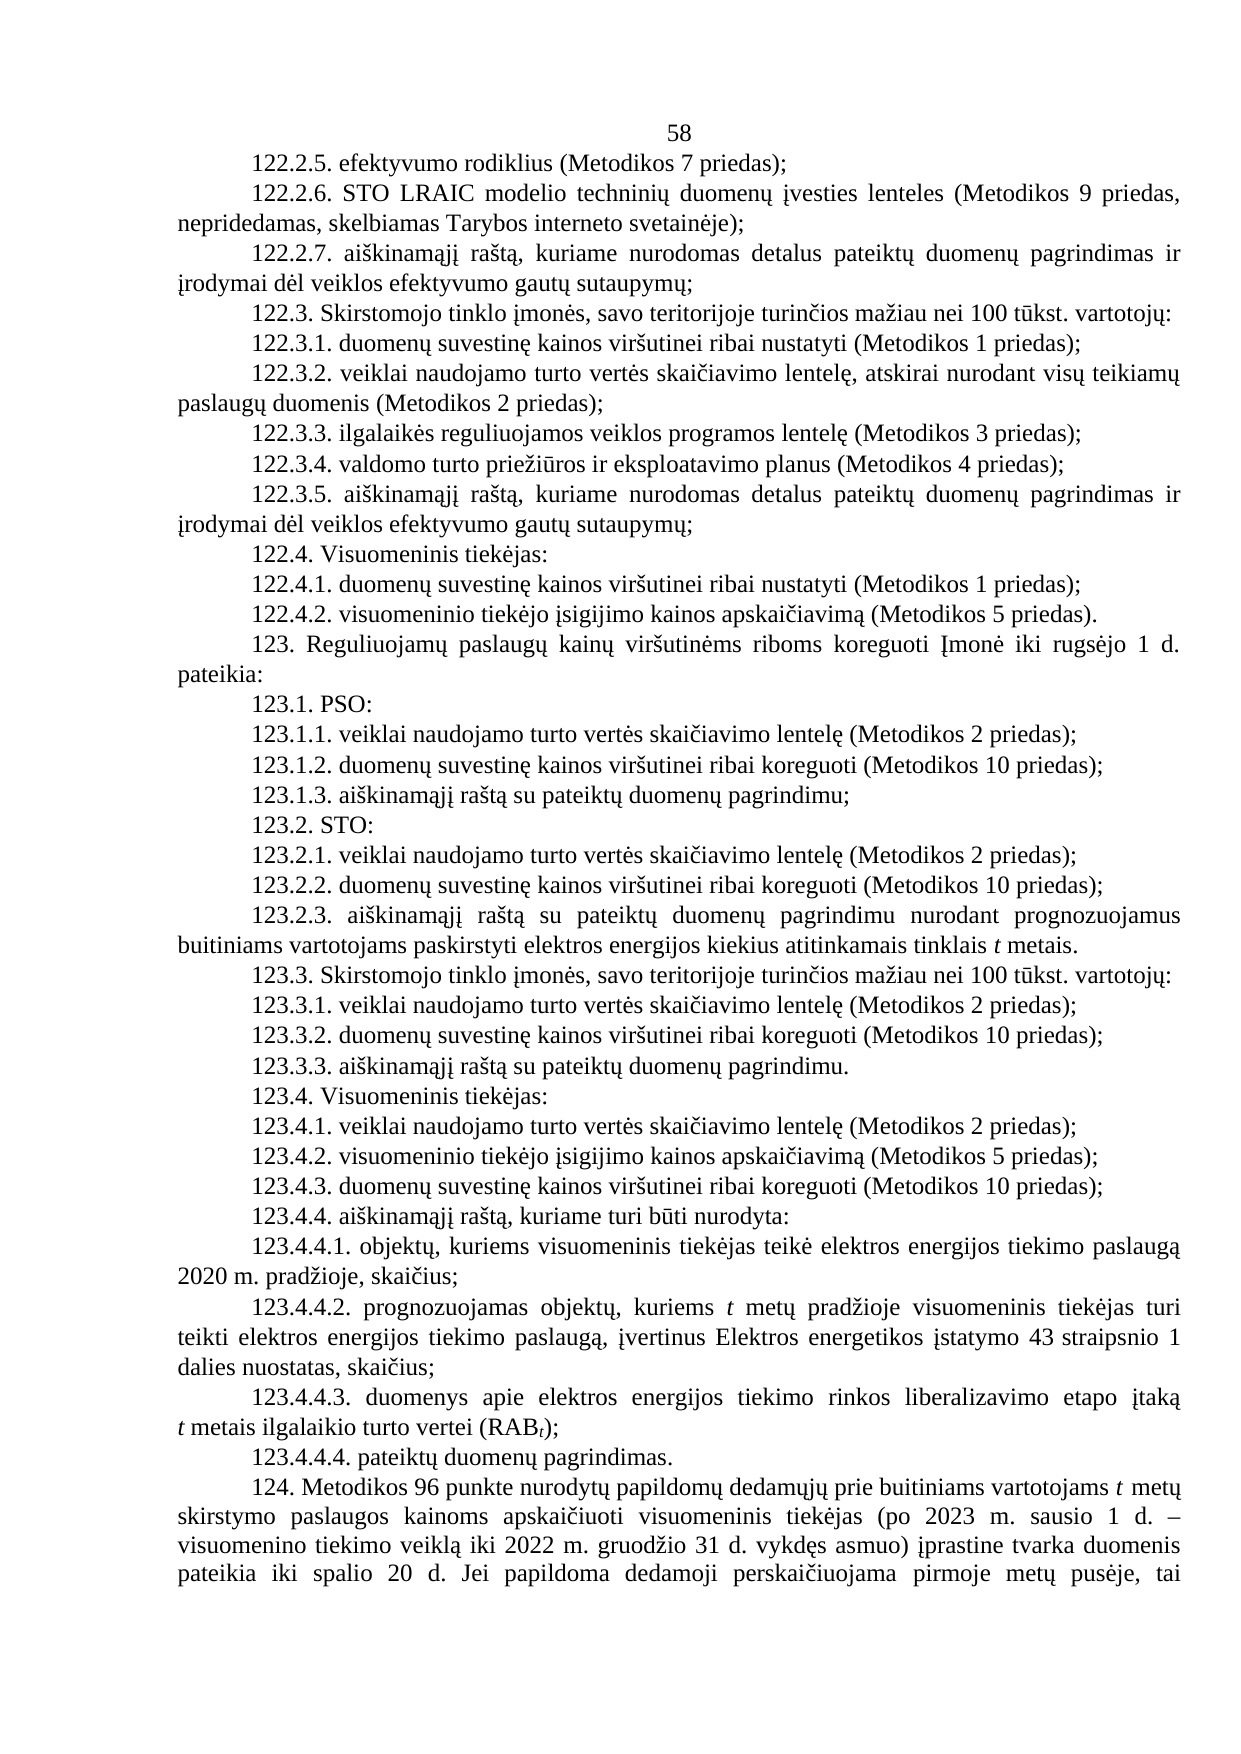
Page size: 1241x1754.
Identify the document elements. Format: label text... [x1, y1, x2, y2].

text 123.3.1. veiklai naudojamo turto vertės skaičiavimo lentelę (Metodikos 2 priedas); [177, 991, 1181, 1019]
text 123.1.3. aiškinamąjį raštą su pateiktų duomenų pagrindimu; [177, 780, 1181, 808]
text 123.1.2. duomenų suvestinę kainos viršutinei ribai koreguoti (Metodikos 10 priedas); [177, 750, 1181, 778]
text 123.2.1. veiklai naudojamo turto vertės skaičiavimo lentelę (Metodikos 2 priedas); [177, 840, 1181, 869]
text 122.2.7. aiškinamąjį raštą, kuriame nurodomas detalus pateiktų duomenų pagrindimas ir įrodymai dėl veiklos efektyvumo gautų sutaupymų; [177, 238, 1181, 297]
text 122.4.2. visuomeninio tiekėjo įsigijimo kainos apskaičiavimą (Metodikos 5 priedas). [177, 599, 1181, 628]
text 123.3.2. duomenų suvestinę kainos viršutinei ribai koreguoti (Metodikos 10 priedas); [177, 1021, 1181, 1049]
text 123.4.2. visuomeninio tiekėjo įsigijimo kainos apskaičiavimą (Metodikos 5 priedas); [177, 1141, 1181, 1170]
text 123.4.3. duomenų suvestinę kainos viršutinei ribai koreguoti (Metodikos 10 priedas); [177, 1171, 1181, 1200]
text 123. Reguliuojamų paslaugų kainų viršutinėms riboms koreguoti Įmonė iki rugsėjo 1 d. pateikia: [177, 629, 1181, 688]
text 123.4. Visuomeninis tiekėjas: [177, 1081, 1181, 1109]
text 122.3.5. aiškinamąjį raštą, kuriame nurodomas detalus pateiktų duomenų pagrindimas ir įrodymai dėl veiklos efektyvumo gautų sutaupymų; [177, 479, 1181, 538]
text 122.3.3. ilgalaikės reguliuojamos veiklos programos lentelę (Metodikos 3 priedas); [177, 418, 1181, 447]
text 123.2. STO: [177, 810, 1181, 839]
text 123.2.2. duomenų suvestinę kainos viršutinei ribai koreguoti (Metodikos 10 priedas); [177, 870, 1181, 899]
text 123.2.3. aiškinamąjį raštą su pateiktų duomenų pagrindimu nurodant prognozuojamus buitiniams vartotojams paskirstyti elektros energijos kiekius atitinkamais tinklais t metais. [177, 900, 1181, 959]
text 123.4.1. veiklai naudojamo turto vertės skaičiavimo lentelę (Metodikos 2 priedas); [177, 1111, 1181, 1140]
text 123.3. Skirstomojo tinklo įmonės, savo teritorijoje turinčios mažiau nei 100 tūkst. vartotojų: [177, 960, 1181, 989]
text 123.3.3. aiškinamąjį raštą su pateiktų duomenų pagrindimu. [177, 1051, 1181, 1079]
text 122.2.6. STO LRAIC modelio techninių duomenų įvesties lenteles (Metodikos 9 priedas, nepridedamas, skelbiamas Tarybos interneto svetainėje); [177, 178, 1181, 237]
text 122.3.4. valdomo turto priežiūros ir eksploatavimo planus (Metodikos 4 priedas); [177, 449, 1181, 477]
text 123.4.4.3. duomenys apie elektros energijos tiekimo rinkos liberalizavimo etapo įtaką t metais ilgalaikio turto vertei (RABt); [177, 1382, 1181, 1441]
text 122.4. Visuomeninis tiekėjas: [177, 539, 1181, 568]
text 122.3. Skirstomojo tinklo įmonės, savo teritorijoje turinčios mažiau nei 100 tūkst. vartotojų: [177, 298, 1181, 327]
text 122.2.5. efektyvumo rodiklius (Metodikos 7 priedas); [177, 148, 1181, 176]
text 124. Metodikos 96 punkte nurodytų papildomų dedamųjų prie buitiniams vartotojams t metų skirstymo paslaugos kainoms apskaičiuoti visuomeninis tiekėjas (po 2023 m. sausio 1 d. – visuomenino tiekimo veiklą iki 2022 m. gruodžio 31 d. vykdęs asmuo) įprastine tvarka duomenis pateikia iki spalio 20 d. Jei papildoma dedamoji perskaičiuojama pirmoje metų pusėje, tai [177, 1472, 1181, 1587]
text 123.4.4. aiškinamąjį raštą, kuriame turi būti nurodyta: [177, 1201, 1181, 1230]
text 122.4.1. duomenų suvestinę kainos viršutinei ribai nustatyti (Metodikos 1 priedas); [177, 569, 1181, 598]
text 123.1.1. veiklai naudojamo turto vertės skaičiavimo lentelę (Metodikos 2 priedas); [177, 719, 1181, 748]
text 123.1. PSO: [177, 689, 1181, 718]
text 123.4.4.4. pateiktų duomenų pagrindimas. [177, 1442, 1181, 1471]
text 123.4.4.2. prognozuojamas objektų, kuriems t metų pradžioje visuomeninis tiekėjas turi teikti elektros energijos tiekimo paslaugą, įvertinus Elektros energetikos įstatymo 43 straipsnio 1 dalies nuostatas, skaičius; [177, 1292, 1181, 1381]
text 122.3.2. veiklai naudojamo turto vertės skaičiavimo lentelę, atskirai nurodant visų teikiamų paslaugų duomenis (Metodikos 2 priedas); [177, 358, 1181, 417]
text 122.3.1. duomenų suvestinę kainos viršutinei ribai nustatyti (Metodikos 1 priedas); [177, 328, 1181, 357]
text 123.4.4.1. objektų, kuriems visuomeninis tiekėjas teikė elektros energijos tiekimo paslaugą 2020 m. pradžioje, skaičius; [177, 1231, 1181, 1290]
